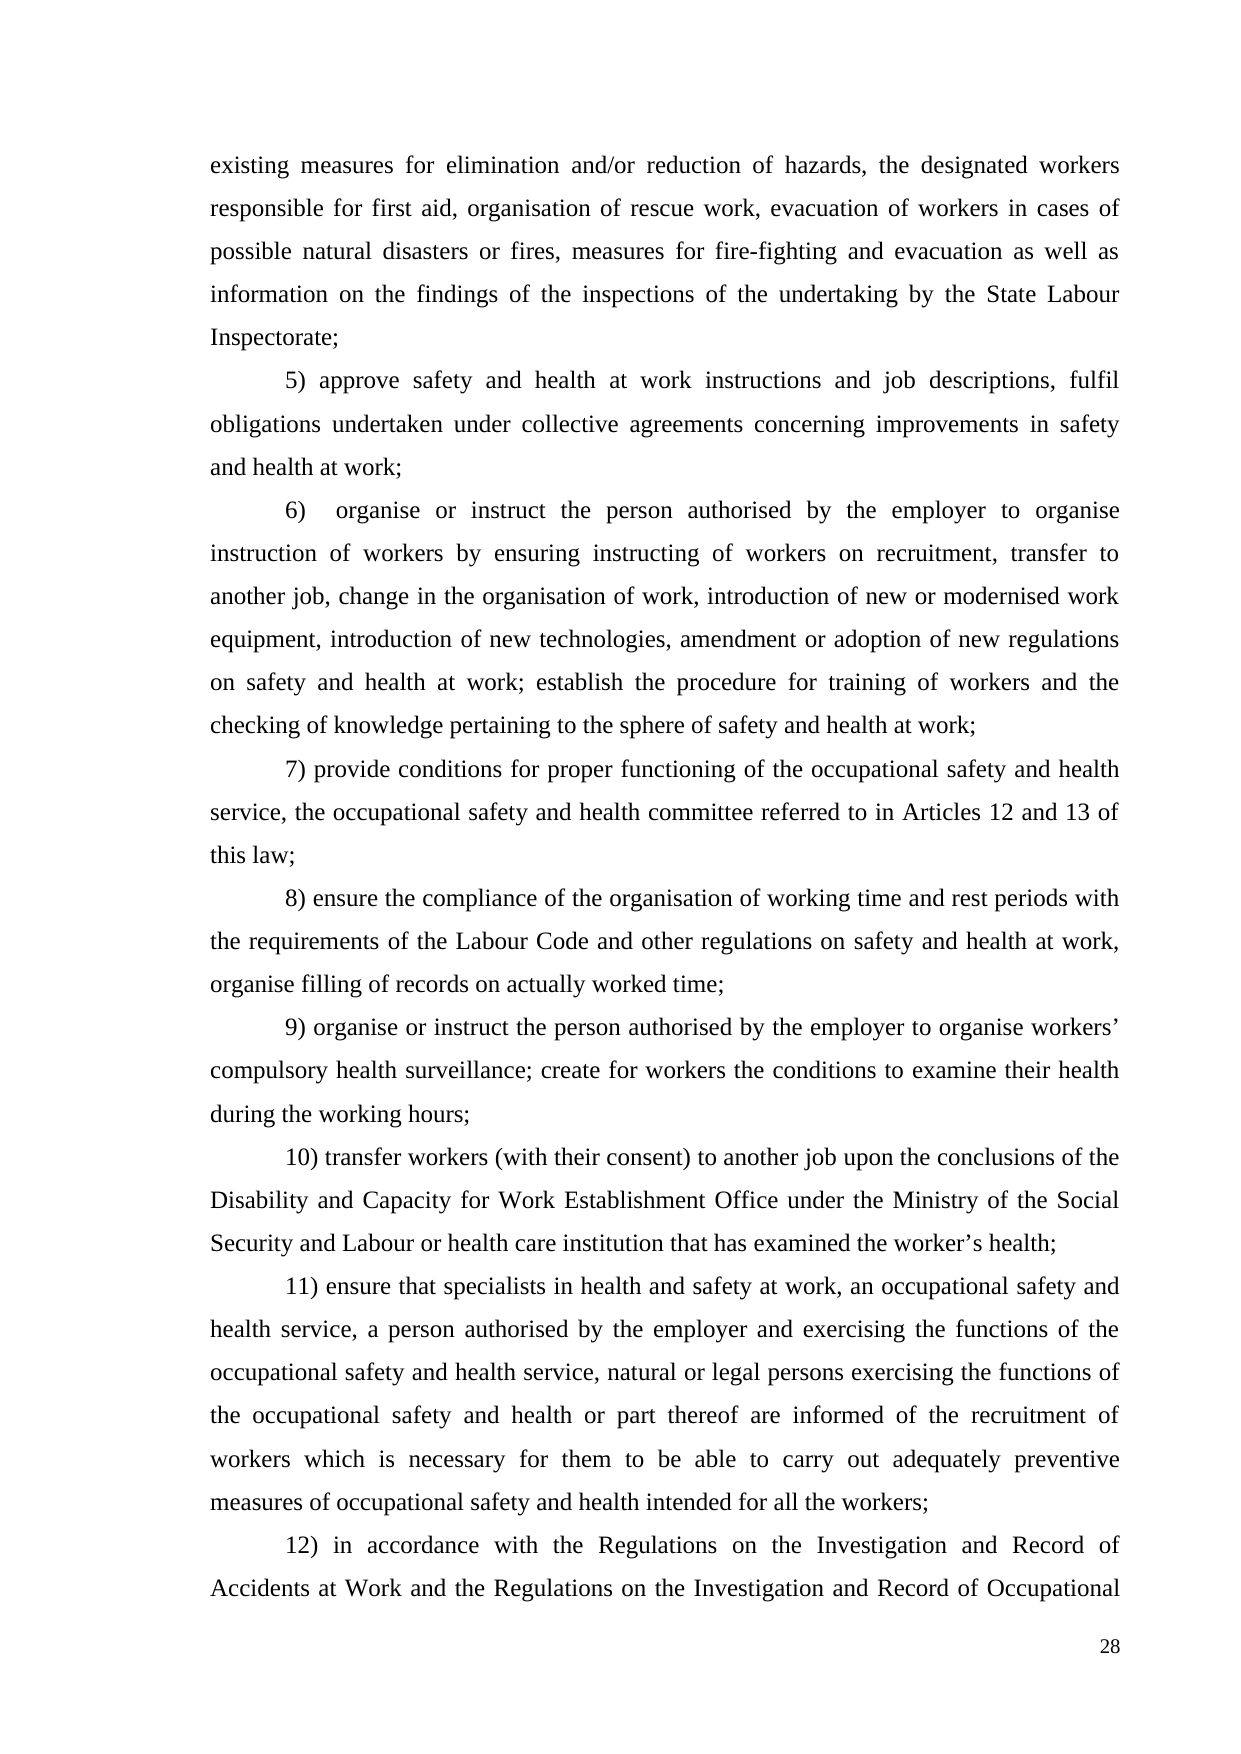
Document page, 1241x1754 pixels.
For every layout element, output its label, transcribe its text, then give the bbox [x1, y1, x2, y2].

text 11) ensure that specialists in health and safety at work, an occupational safety and health service, a person authorised by the employer and exercising the functions of the occupational safety and health service, natural or legal persons exercising the functions of the occupational safety and health or part thereof are informed of the recruitment of workers which is necessary for them to be able to carry out adequately preventive measures of occupational safety and health intended for all the workers; [210, 1271, 1121, 1516]
text 5) approve safety and health at work instructions and job descriptions, fulfil obligations undertaken under collective agreements concerning improvements in safety and health at work; [210, 366, 1121, 481]
text existing measures for elimination and/or reduction of hazards, the designated workers responsible for first aid, organisation of rescue work, evacuation of workers in cases of possible natural disasters or fires, measures for fire-fighting and evacuation as well as information on the findings of the inspections of the undertaking by the State Labour Inspectorate; [210, 150, 1121, 351]
text 7) provide conditions for proper functioning of the occupational safety and health service, the occupational safety and health committee referred to in Articles 12 and 13 of this law; [210, 754, 1121, 869]
text 6) organise or instruct the person authorised by the employer to organise instruction of workers by ensuring instructing of workers on recruitment, transfer to another job, change in the organisation of work, introduction of new or modernised work equipment, introduction of new technologies, amendment or adoption of new regulations on safety and health at work; establish the procedure for training of workers and the checking of knowledge pertaining to the sphere of safety and health at work; [210, 495, 1121, 739]
text 9) organise or instruct the person authorised by the employer to organise workers’ compulsory health surveillance; create for workers the conditions to examine their health during the working hours; [210, 1012, 1121, 1127]
text 8) ensure the compliance of the organisation of working time and rest periods with the requirements of the Labour Code and other regulations on safety and health at work, organise filling of records on actually worked time; [210, 883, 1121, 998]
text 10) transfer workers (with their consent) to another job upon the conclusions of the Disability and Capacity for Work Establishment Office under the Ministry of the Social Security and Labour or health care institution that has examined the worker’s health; [210, 1142, 1121, 1257]
text 12) in accordance with the Regulations on the Investigation and Record of Accidents at Work and the Regulations on the Investigation and Record of Occupational [210, 1530, 1121, 1602]
